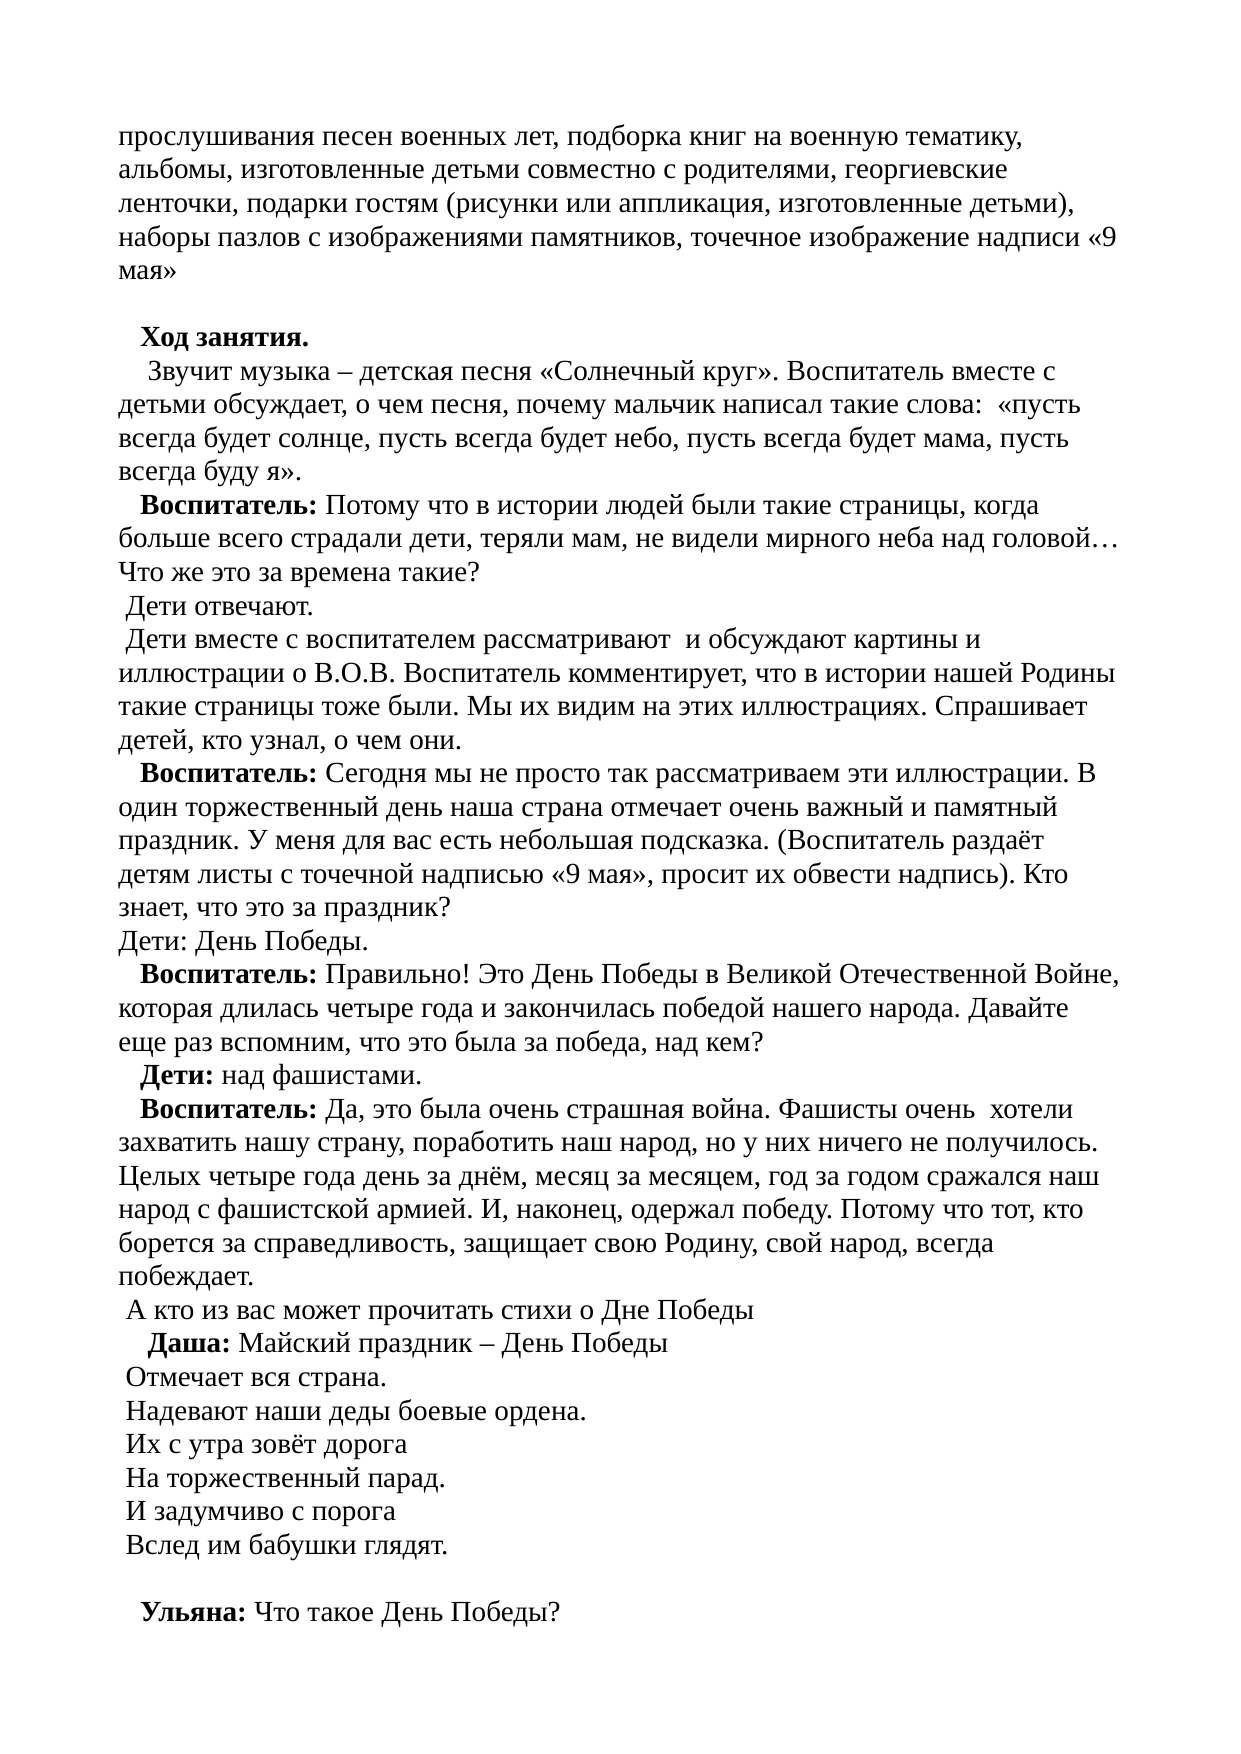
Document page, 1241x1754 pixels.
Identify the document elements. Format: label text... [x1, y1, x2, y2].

text Звучит музыка – детская песня «Солнечный круг». Воспитатель вместе с детьми обсуждает, о чем песня, почему мальчик написал такие слова: «пусть всегда будет солнце, пусть всегда будет небо, пусть всегда будет мама, пусть всегда буду я». [118, 353, 1122, 487]
text Воспитатель: Сегодня мы не просто так рассматриваем эти иллюстрации. В один торжественный день наша страна отмечает очень важный и памятный праздник. У меня для вас есть небольшая подсказка. (Воспитатель раздаёт детям листы с точечной надписью «9 мая», просит их обвести надпись). Кто знает, что это за праздник? [118, 755, 1122, 923]
text Даша: Майский праздник – День Победы [118, 1326, 1122, 1359]
text Их с утра зовёт дорога [118, 1426, 1122, 1460]
text А кто из вас может прочитать стихи о Дне Победы [118, 1292, 1122, 1326]
text И задумчиво с порога [118, 1493, 1122, 1527]
text прослушивания песен военных лет, подборка книг на военную тематику, альбомы, изготовленные детьми совместно с родителями, георгиевские ленточки, подарки гостям (рисунки или аппликация, изготовленные детьми), наборы пазлов с изображениями памятников, точечное изображение надписи «9 мая» [118, 118, 1122, 286]
text Вслед им бабушки глядят. [118, 1527, 1122, 1560]
text На торжественный парад. [118, 1460, 1122, 1493]
text Ульяна: Что такое День Победы? [118, 1594, 1122, 1627]
text Отмечает вся страна. [118, 1359, 1122, 1393]
text Воспитатель: Да, это была очень страшная война. Фашисты очень хотели захватить нашу страну, поработить наш народ, но у них ничего не получилось. Целых четыре года день за днём, месяц за месяцем, год за годом сражался наш народ с фашистской армией. И, наконец, одержал победу. Потому что тот, кто борется за справедливость, защищает свою Родину, свой народ, всегда побеждает. [118, 1091, 1122, 1292]
text Дети вместе с воспитателем рассматривают и обсуждают картины и иллюстрации о В.О.В. Воспитатель комментирует, что в истории нашей Родины такие страницы тоже были. Мы их видим на этих иллюстрациях. Спрашивает детей, кто узнал, о чем они. [118, 621, 1122, 755]
text Дети: над фашистами. [118, 1057, 1122, 1091]
text Воспитатель: Потому что в истории людей были такие страницы, когда больше всего страдали дети, теряли мам, не видели мирного неба над головой… Что же это за времена такие? [118, 487, 1122, 588]
text Ход занятия. [118, 319, 1122, 353]
text Дети: День Победы. [118, 923, 1122, 957]
text Воспитатель: Правильно! Это День Победы в Великой Отечественной Войне, которая длилась четыре года и закончилась победой нашего народа. Давайте еще раз вспомним, что это была за победа, над кем? [118, 957, 1122, 1057]
text Дети отвечают. [118, 588, 1122, 621]
text Надевают наши деды боевые ордена. [118, 1393, 1122, 1426]
